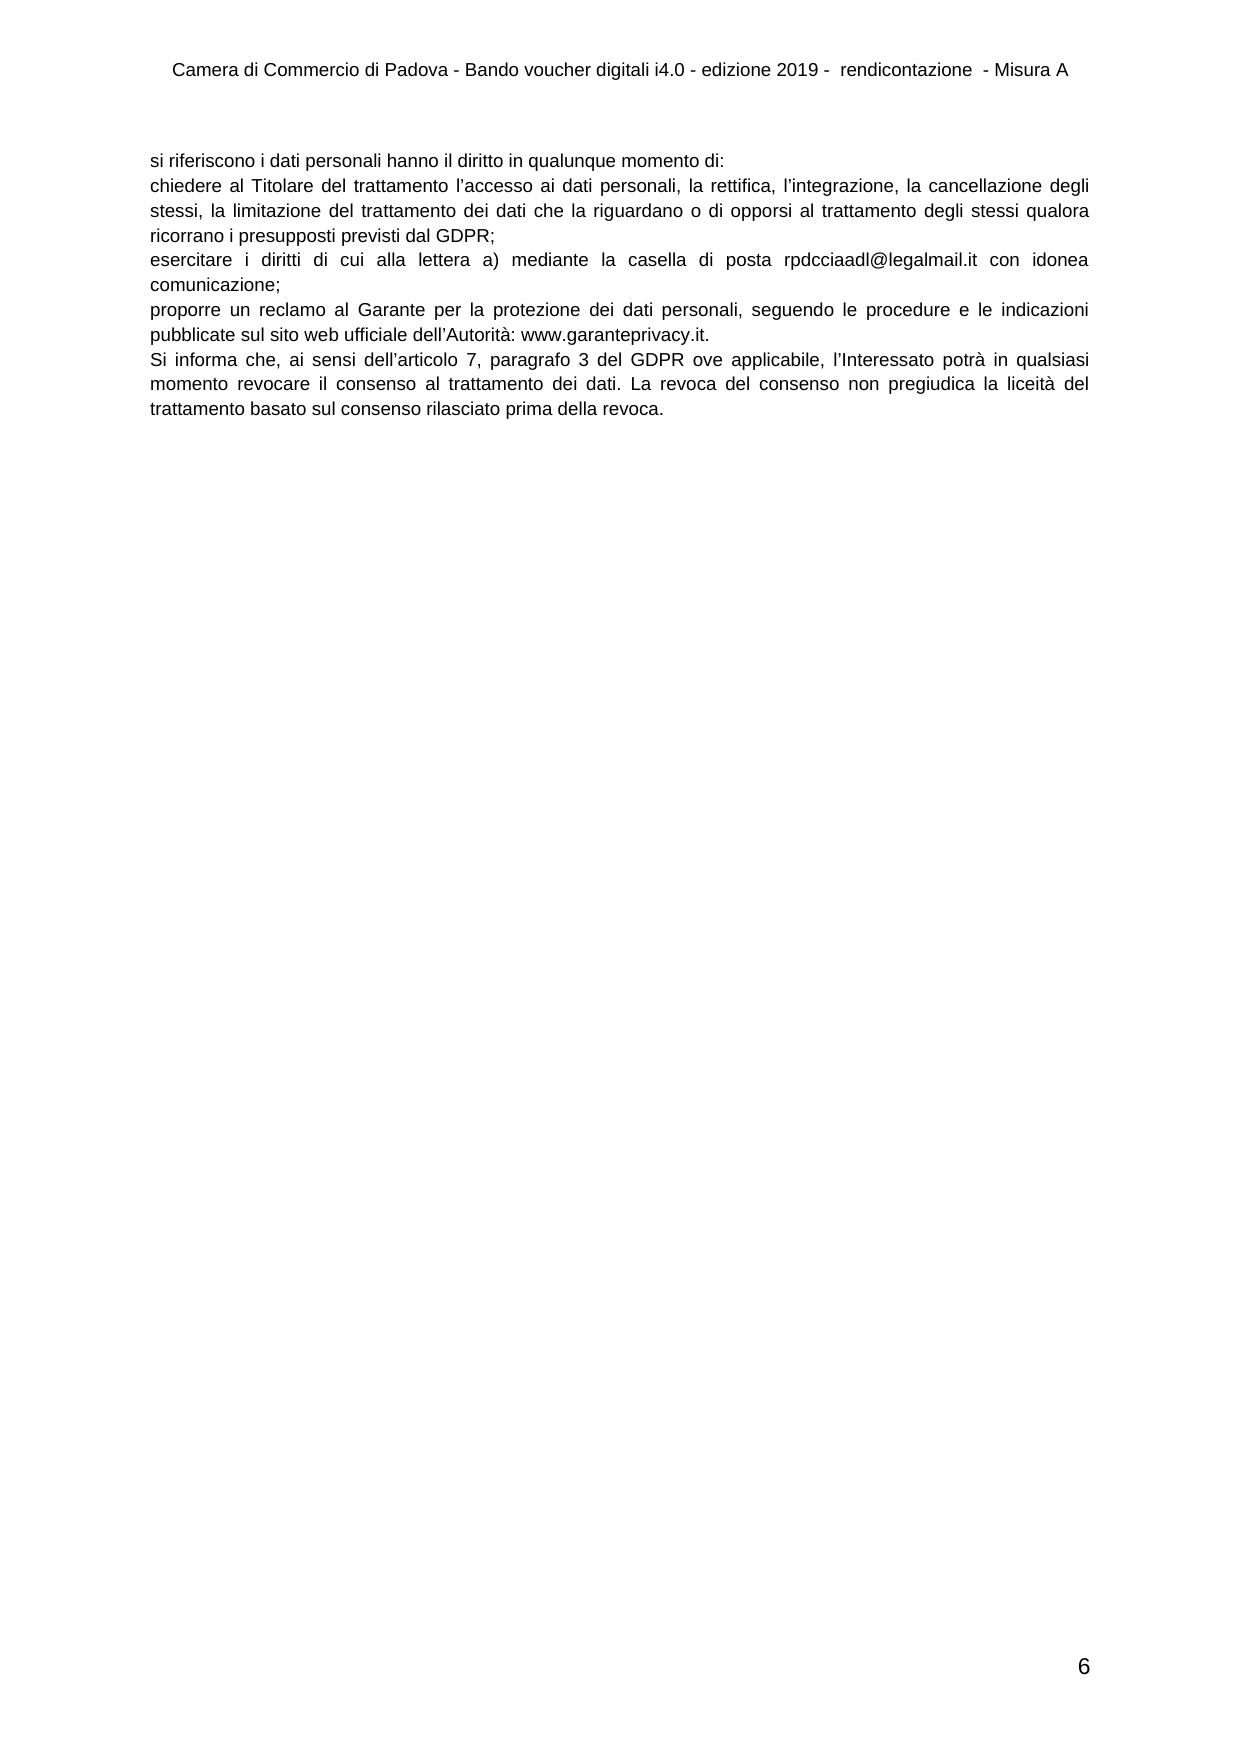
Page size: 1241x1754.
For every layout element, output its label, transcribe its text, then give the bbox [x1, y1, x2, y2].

text si riferiscono i dati personali hanno il diritto in qualunque momento di: [150, 150, 1090, 172]
text chiedere al Titolare del trattamento l’accesso ai dati personali, la rettifica, l’integrazione, la cancellazione degli stessi, la limitazione del trattamento dei dati che la riguardano o di opporsi al trattamento degli stessi qualora ricorrano i presupposti previsti dal GDPR; [150, 175, 1090, 246]
text Si informa che, ai sensi dell’articolo 7, paragrafo 3 del GDPR ove applicabile, l’Interessato potrà in qualsiasi momento revocare il consenso al trattamento dei dati. La revoca del consenso non pregiudica la liceità del trattamento basato sul consenso rilasciato prima della revoca. [150, 348, 1090, 419]
text proporre un reclamo al Garante per la protezione dei dati personali, seguendo le procedure e le indicazioni pubblicate sul sito web ufficiale dell’Autorità: www.garanteprivacy.it. [150, 299, 1090, 345]
text esercitare i diritti di cui alla lettera a) mediante la casella di posta rpdcciaadl@legalmail.it con idonea comunicazione; [150, 249, 1090, 296]
